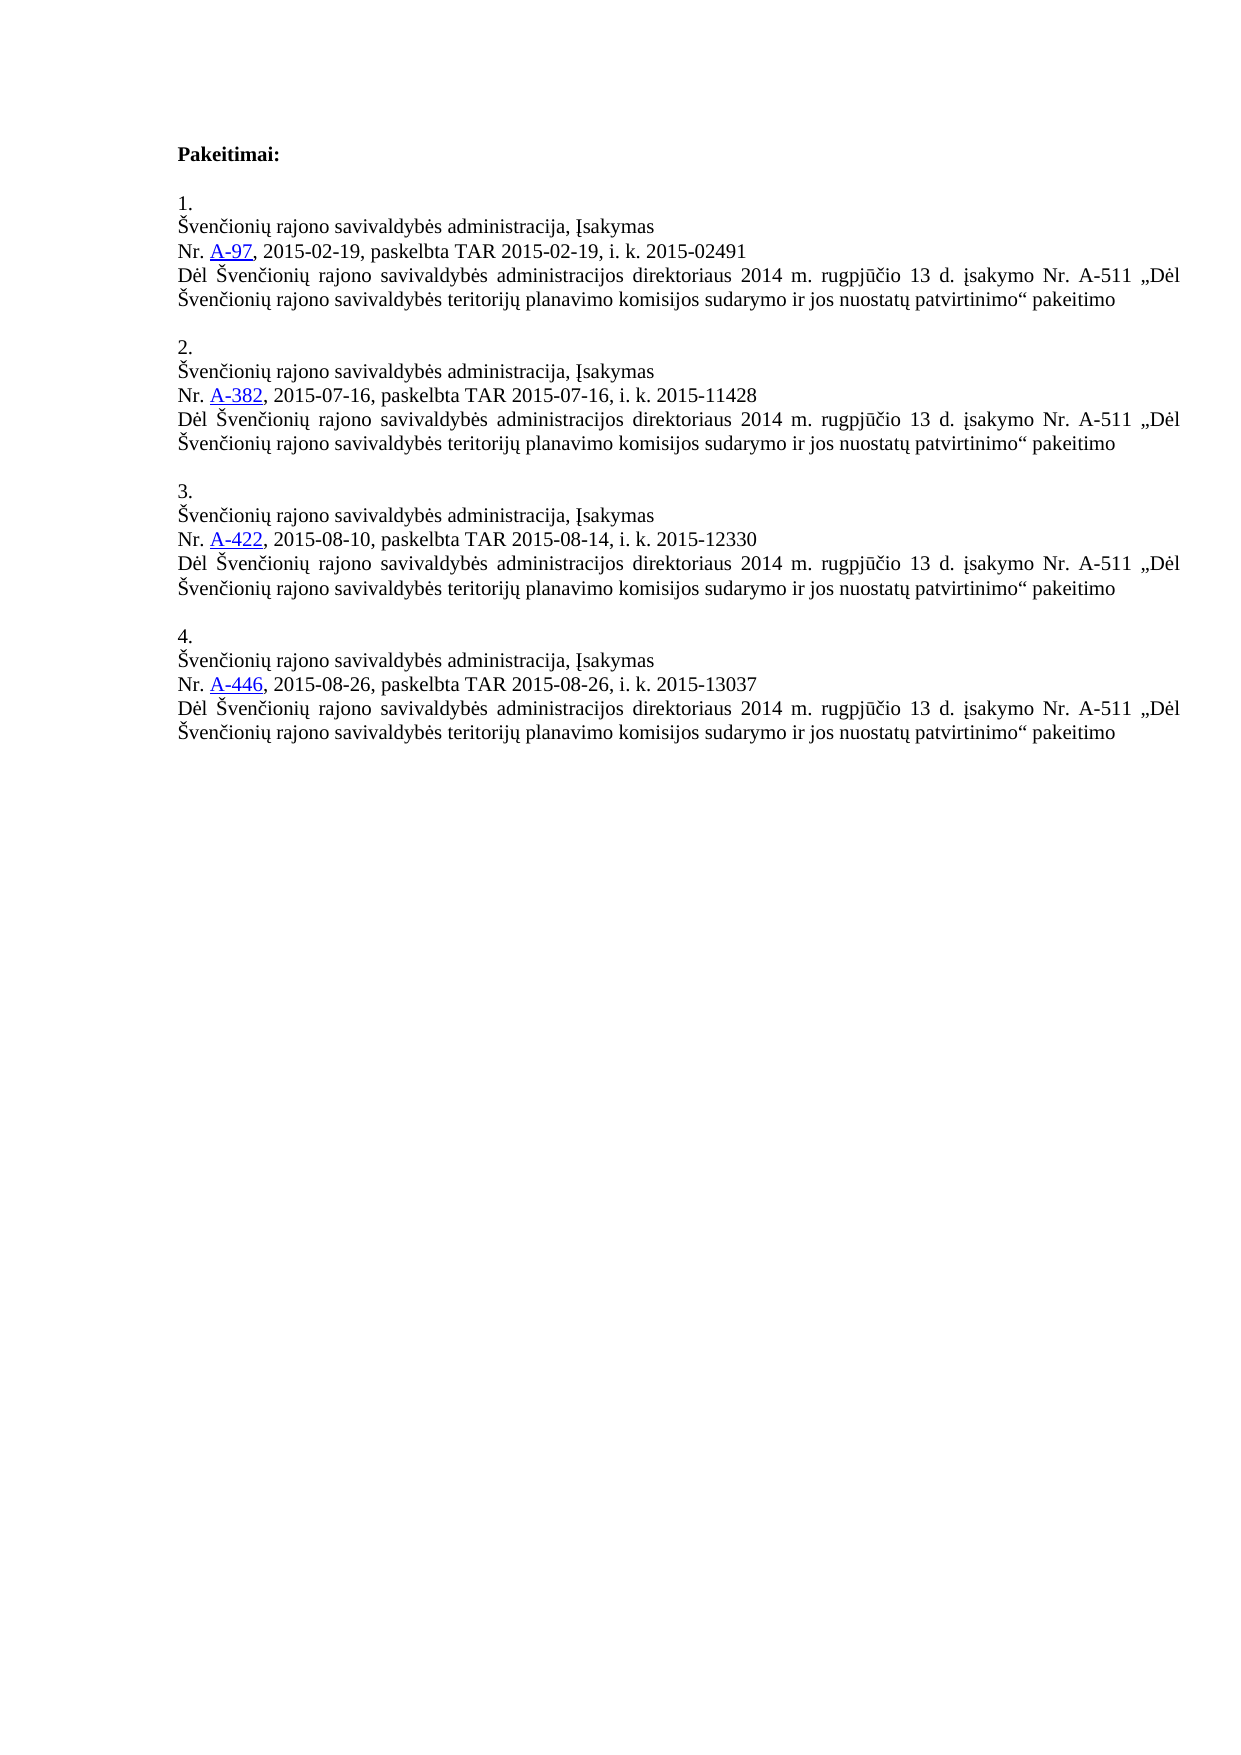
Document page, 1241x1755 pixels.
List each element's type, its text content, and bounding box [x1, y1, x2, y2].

text Švenčionių rajono savivaldybės administracija, Įsakymas [177, 359, 1181, 383]
text Nr. A-382, 2015-07-16, paskelbta TAR 2015-07-16, i. k. 2015-11428 [177, 383, 1181, 407]
text Pakeitimai: [177, 142, 1181, 166]
text Švenčionių rajono savivaldybės administracija, Įsakymas [177, 648, 1181, 672]
text Nr. A-97, 2015-02-19, paskelbta TAR 2015-02-19, i. k. 2015-02491 [177, 238, 1181, 263]
text Dėl Švenčionių rajono savivaldybės administracijos direktoriaus 2014 m. rugpjūčio 13 d. įsakymo Nr. A-511 „Dėl Švenčionių rajono savivaldybės teritorijų planavimo komisijos sudarymo ir jos nuostatų patvirtinimo“ pakeitimo [177, 551, 1181, 599]
text Dėl Švenčionių rajono savivaldybės administracijos direktoriaus 2014 m. rugpjūčio 13 d. įsakymo Nr. A-511 „Dėl Švenčionių rajono savivaldybės teritorijų planavimo komisijos sudarymo ir jos nuostatų patvirtinimo“ pakeitimo [177, 696, 1181, 744]
text 1. [177, 190, 1181, 214]
text 2. [177, 335, 1181, 359]
text Švenčionių rajono savivaldybės administracija, Įsakymas [177, 214, 1181, 238]
text Švenčionių rajono savivaldybės administracija, Įsakymas [177, 503, 1181, 527]
text Nr. A-422, 2015-08-10, paskelbta TAR 2015-08-14, i. k. 2015-12330 [177, 527, 1181, 551]
text Nr. A-446, 2015-08-26, paskelbta TAR 2015-08-26, i. k. 2015-13037 [177, 672, 1181, 696]
text Dėl Švenčionių rajono savivaldybės administracijos direktoriaus 2014 m. rugpjūčio 13 d. įsakymo Nr. A-511 „Dėl Švenčionių rajono savivaldybės teritorijų planavimo komisijos sudarymo ir jos nuostatų patvirtinimo“ pakeitimo [177, 263, 1181, 311]
text 4. [177, 623, 1181, 648]
text 3. [177, 479, 1181, 503]
text Dėl Švenčionių rajono savivaldybės administracijos direktoriaus 2014 m. rugpjūčio 13 d. įsakymo Nr. A-511 „Dėl Švenčionių rajono savivaldybės teritorijų planavimo komisijos sudarymo ir jos nuostatų patvirtinimo“ pakeitimo [177, 407, 1181, 455]
